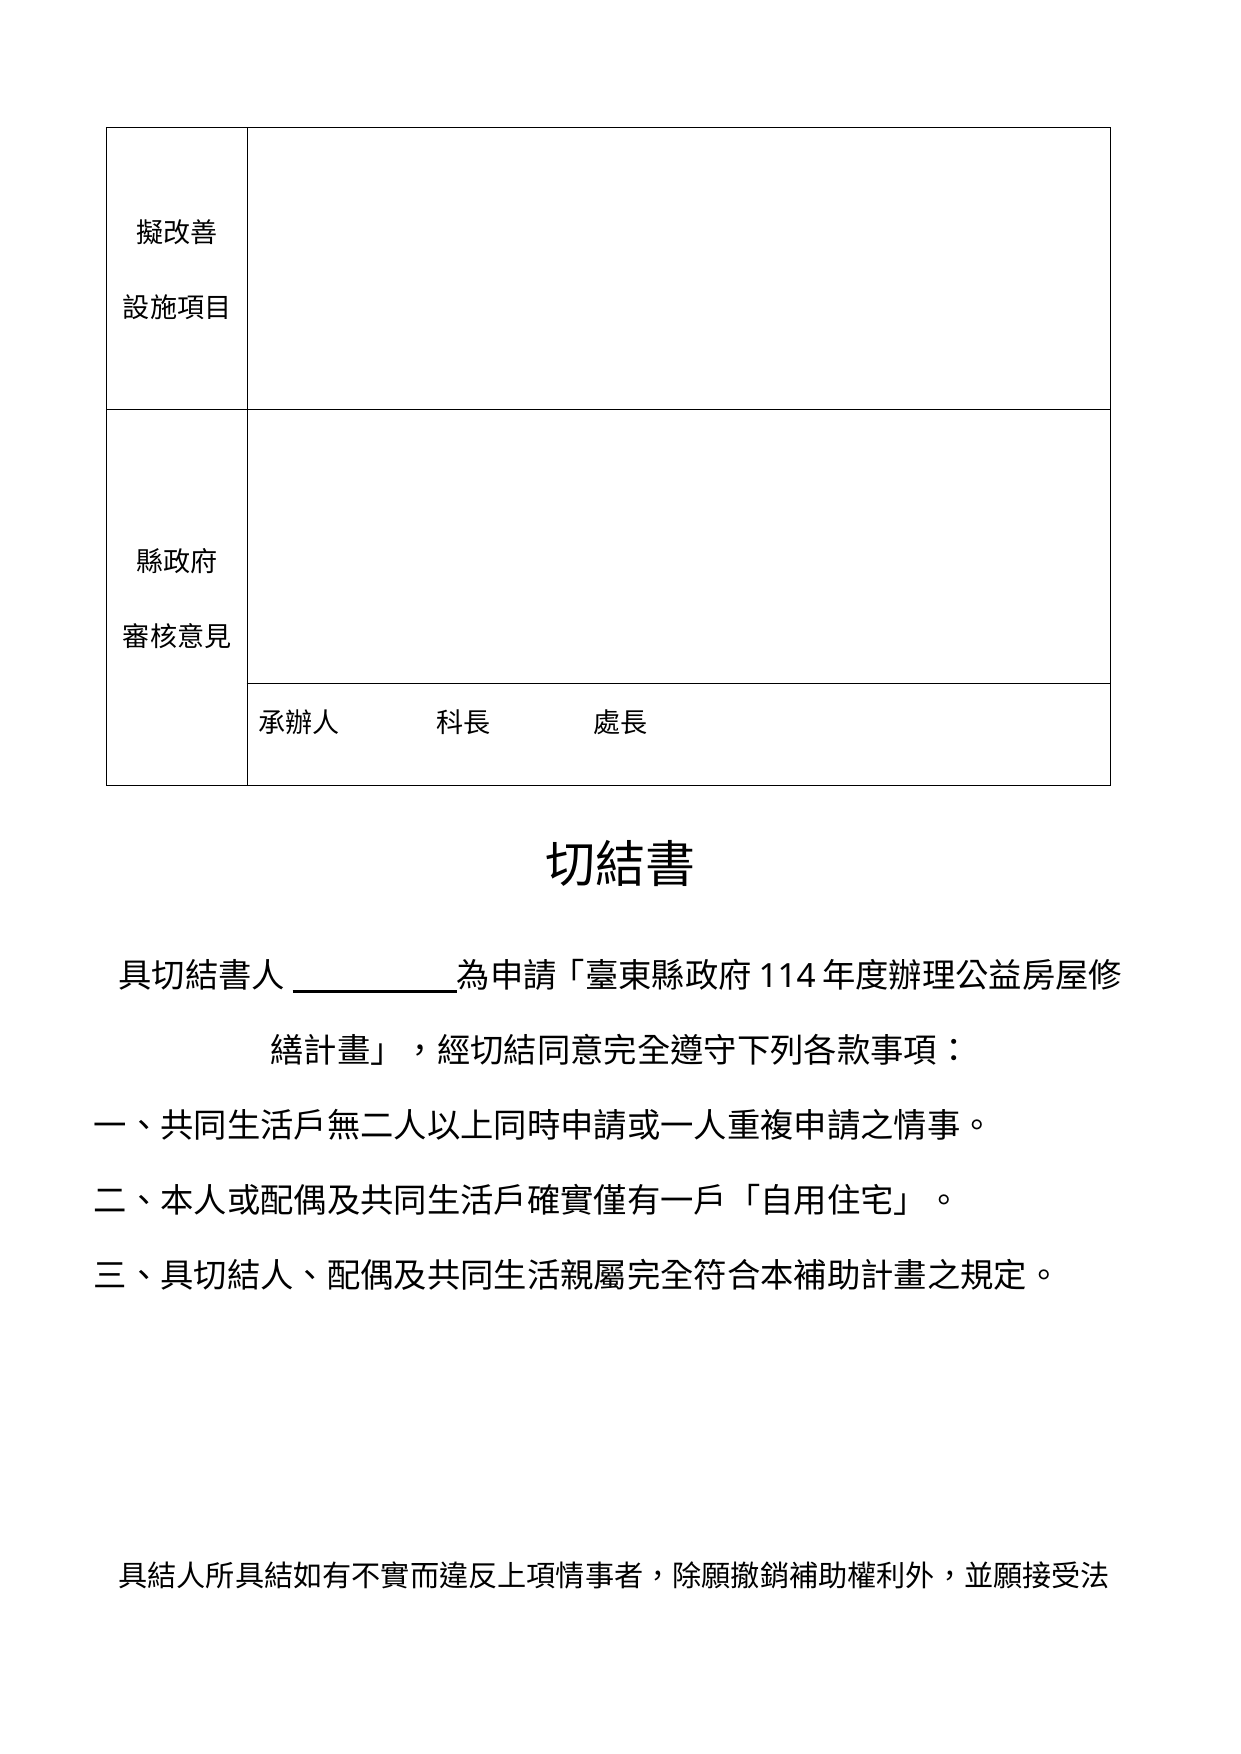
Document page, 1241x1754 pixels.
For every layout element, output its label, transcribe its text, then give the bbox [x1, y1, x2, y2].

table_cell [248, 410, 1110, 682]
text 一、共同生活戶無二人以上同時申請或一人重複申請之情事。 [59, 1086, 1122, 1161]
text 具結人所具結如有不實而違反上項情事者，除願撤銷補助權利外，並願接受法 [118, 1536, 1122, 1611]
table_cell [248, 128, 1110, 409]
table_cell 縣政府 審核意見 [107, 410, 247, 785]
text 切結書 [118, 823, 1122, 898]
text 三、具切結人、配偶及共同生活親屬完全符合本補助計畫之規定。 [59, 1236, 1122, 1311]
table_cell 承辦人 科長 處長 [248, 684, 1110, 785]
text 二、本人或配偶及共同生活戶確實僅有一戶「自用住宅」。 [59, 1161, 1122, 1236]
table_cell 擬改善 設施項目 [107, 128, 247, 409]
text 具切結書人 為申請「臺東縣政府114年度辦理公益房屋修繕計畫」，經切結同意完全遵守下列各款事項： [118, 936, 1122, 1086]
